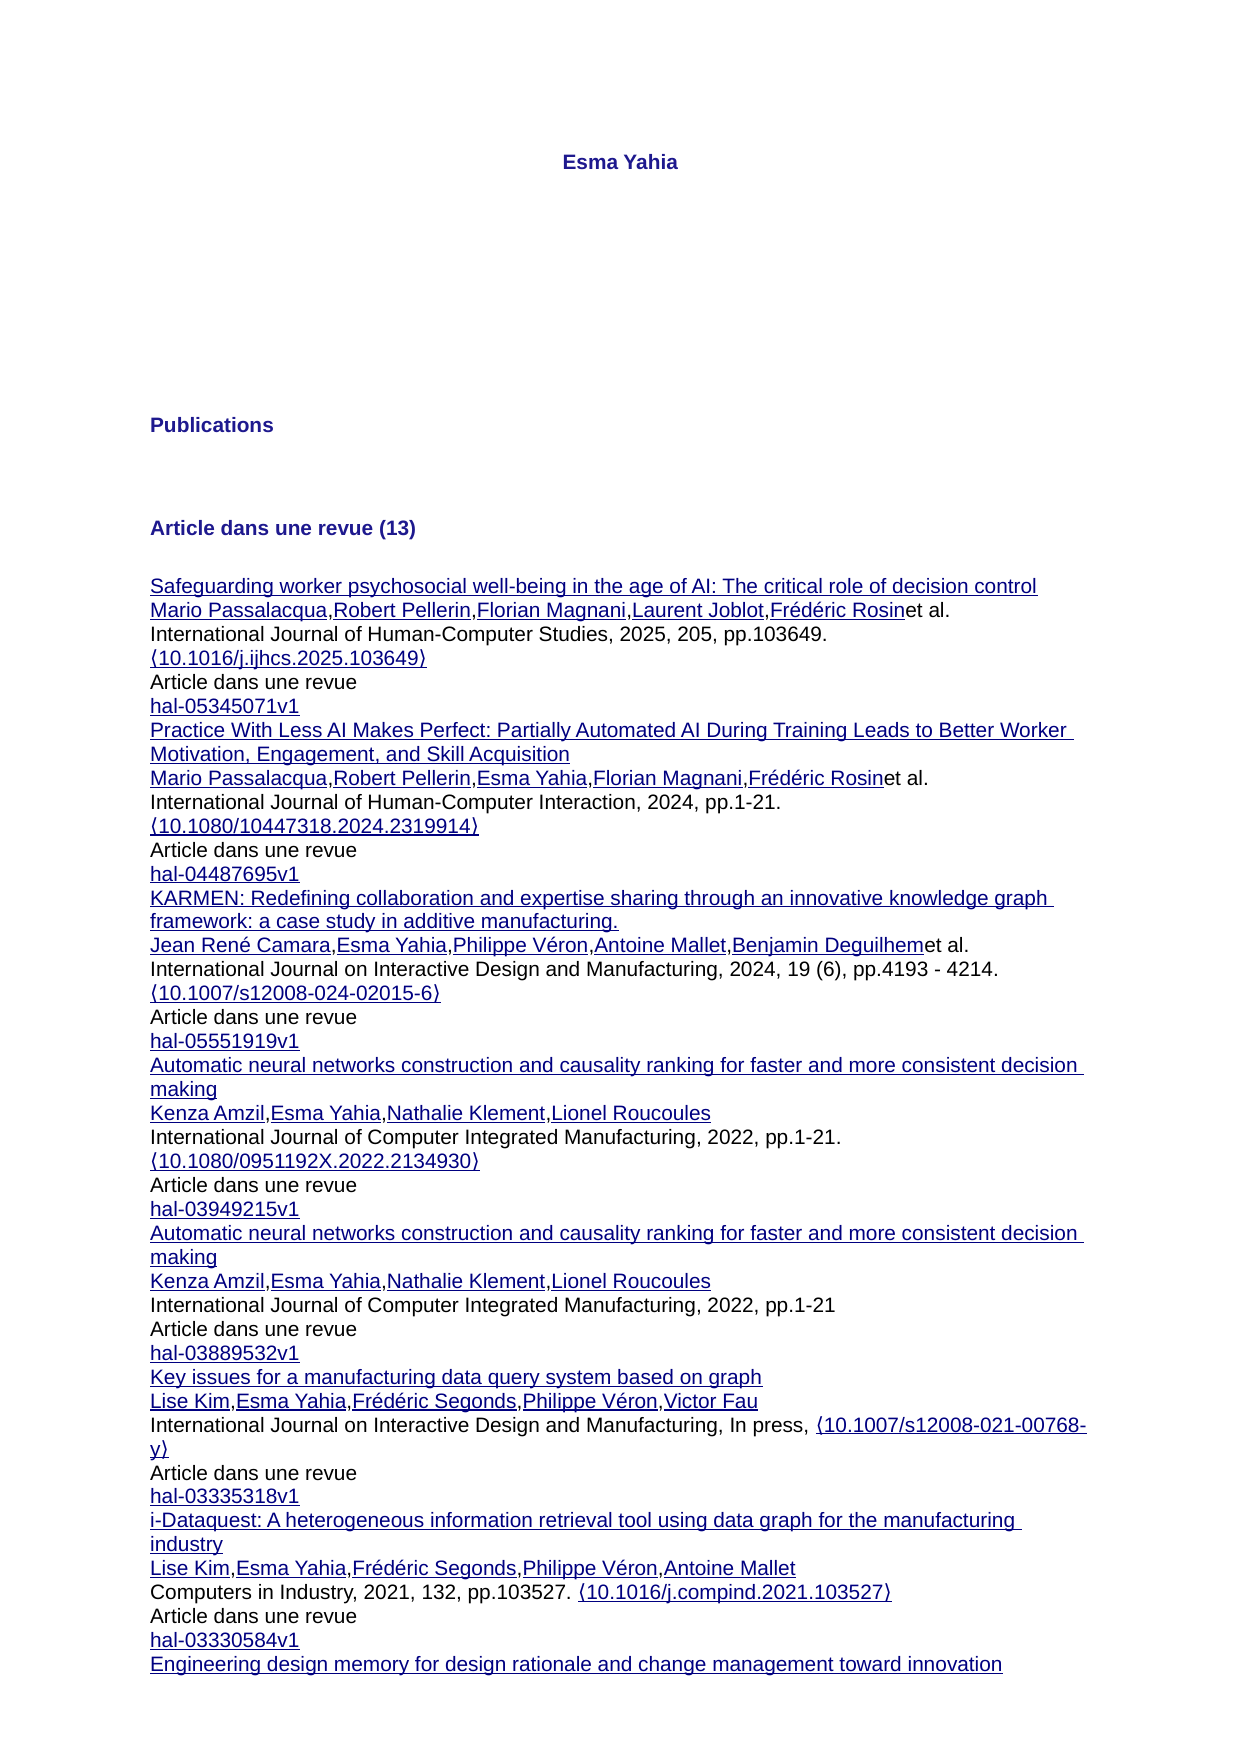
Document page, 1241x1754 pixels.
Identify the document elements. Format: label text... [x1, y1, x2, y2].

table_cell Engineering design memory for design rationale and change management toward innovation [150, 1652, 1090, 1676]
table_cell Key issues for a manufacturing data query system based on graph Lise Kim,Esma Yahia,Frédéric Segonds,Philippe Véron,Victor Fau International Journal on Interactive Design and Manufacturing, In press, ⟨10.1007/s12008-021-00768-y⟩ Article dans une revue hal-03335318v1 [150, 1365, 1090, 1508]
table_cell Automatic neural networks construction and causality ranking for faster and more consistent decision making Kenza Amzil,Esma Yahia,Nathalie Klement,Lionel Roucoules International Journal of Computer Integrated Manufacturing, 2022, pp.1-21 Article dans une revue hal-03889532v1 [150, 1221, 1090, 1364]
table_cell i-Dataquest: A heterogeneous information retrieval tool using data graph for the manufacturing industry Lise Kim,Esma Yahia,Frédéric Segonds,Philippe Véron,Antoine Mallet Computers in Industry, 2021, 132, pp.103527. ⟨10.1016/j.compind.2021.103527⟩ Article dans une revue hal-03330584v1 [150, 1508, 1090, 1652]
table_cell KARMEN: Redefining collaboration and expertise sharing through an innovative knowledge graph framework: a case study in additive manufacturing. Jean René Camara,Esma Yahia,Philippe Véron,Antoine Mallet,Benjamin Deguilhemet al. International Journal on Interactive Design and Manufacturing, 2024, 19 (6), pp.4193 - 4214. ⟨10.1007/s12008-024-02015-6⟩ Article dans une revue hal-05551919v1 [150, 885, 1090, 1053]
table_cell Automatic neural networks construction and causality ranking for faster and more consistent decision making Kenza Amzil,Esma Yahia,Nathalie Klement,Lionel Roucoules International Journal of Computer Integrated Manufacturing, 2022, pp.1-21. ⟨10.1080/0951192X.2022.2134930⟩ Article dans une revue hal-03949215v1 [150, 1053, 1090, 1221]
subtitle Publications [150, 412, 1090, 436]
subtitle Article dans une revue (13) [150, 516, 1090, 539]
subtitle Esma Yahia [150, 150, 1090, 174]
table_header Safeguarding worker psychosocial well-being in the age of AI: The critical role of decision control Mario Passalacqua,Robert Pellerin,Florian Magnani,Laurent Joblot,Frédéric Rosinet al. International Journal of Human-Computer Studies, 2025, 205, pp.103649. ⟨10.1016/j.ijhcs.2025.103649⟩ Article dans une revue hal-05345071v1 [150, 574, 1090, 718]
table_cell Practice With Less AI Makes Perfect: Partially Automated AI During Training Leads to Better Worker Motivation, Engagement, and Skill Acquisition Mario Passalacqua,Robert Pellerin,Esma Yahia,Florian Magnani,Frédéric Rosinet al. International Journal of Human-Computer Interaction, 2024, pp.1-21. ⟨10.1080/10447318.2024.2319914⟩ Article dans une revue hal-04487695v1 [150, 718, 1090, 885]
